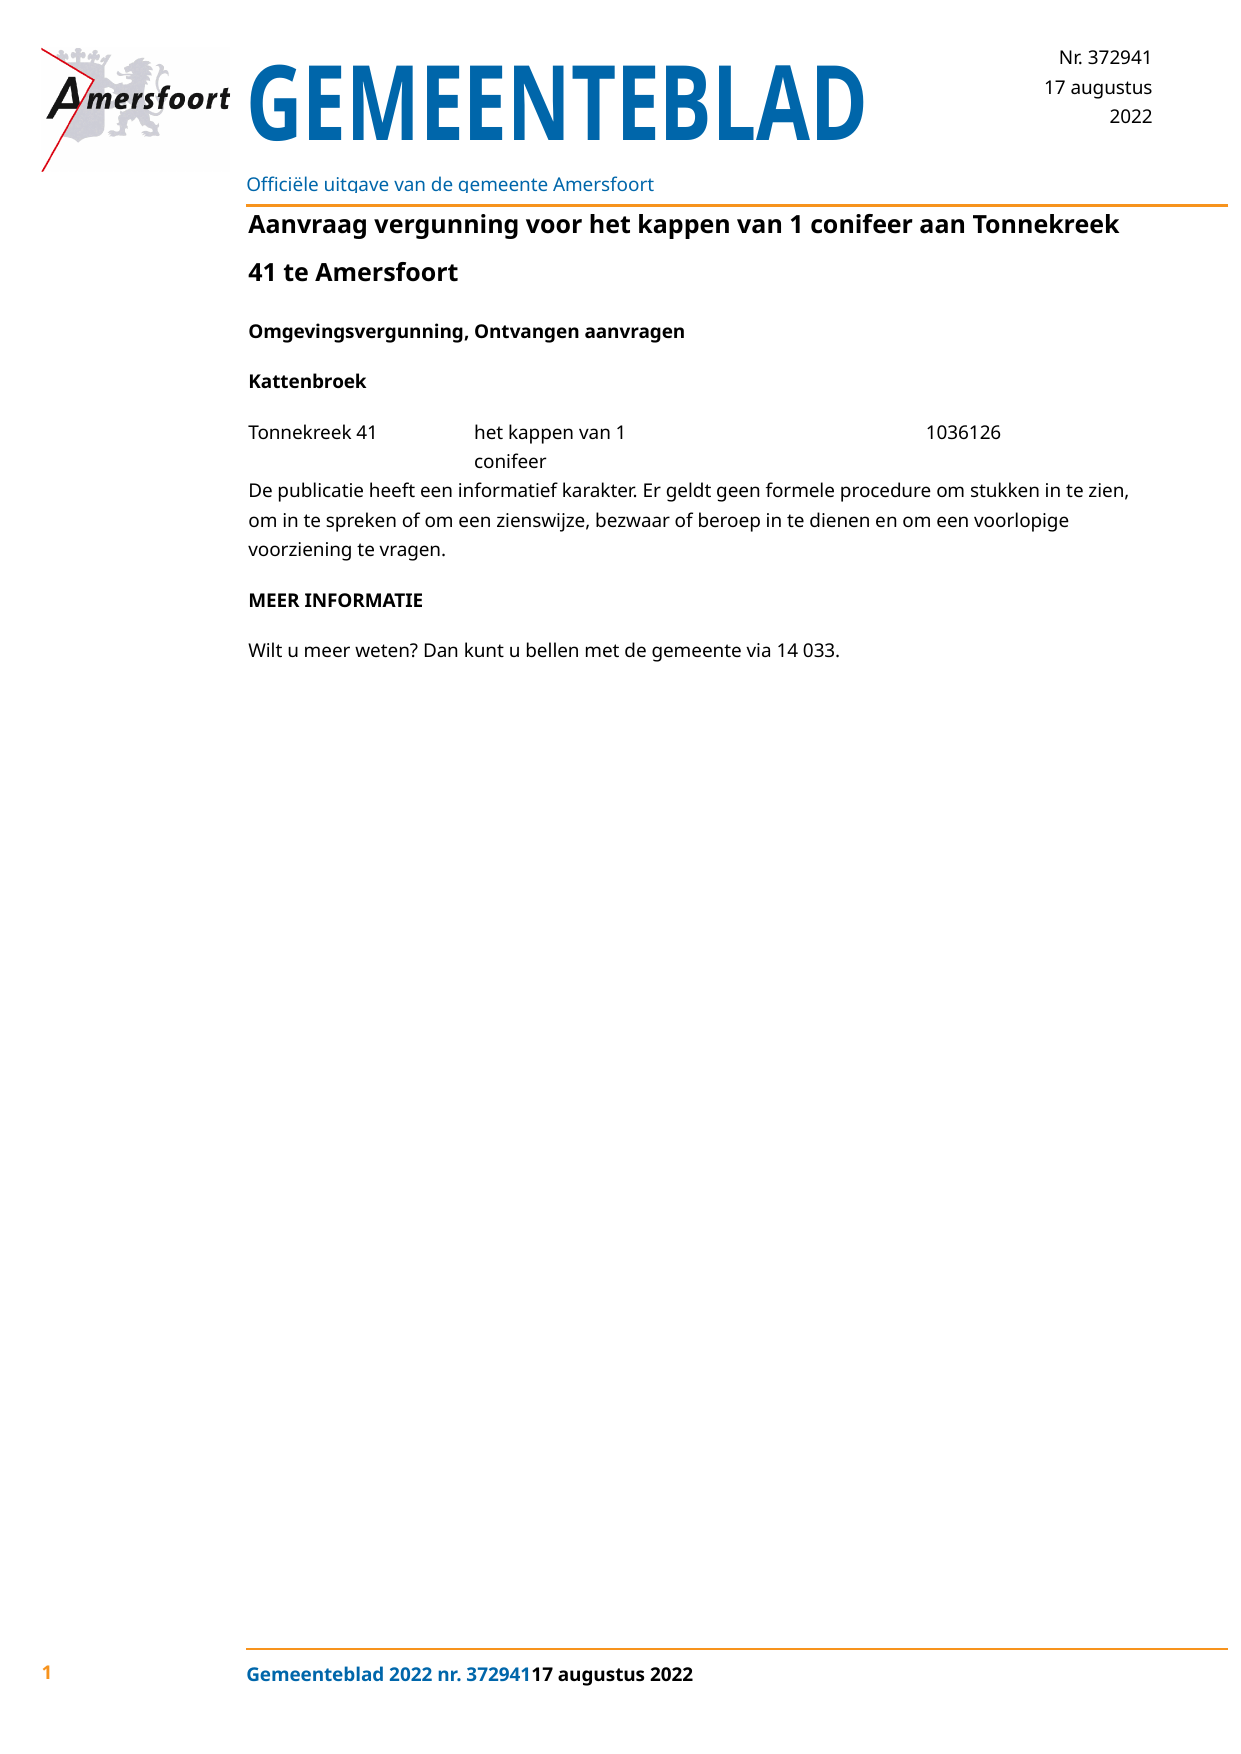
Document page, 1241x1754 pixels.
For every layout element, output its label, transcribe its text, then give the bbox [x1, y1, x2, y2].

table_header [700, 419, 926, 474]
text Omgevingsvergunning, Ontvangen aanvragen [248, 318, 1152, 344]
table_header 1036126 [926, 419, 1152, 474]
text MEER INFORMATIE [248, 587, 1152, 613]
table_header het kappen van 1 conifeer [474, 419, 700, 474]
picture [41, 47, 231, 172]
text Aanvraag vergunning voor het kappen van 1 conifeer aan Tonnekreek 41 te Amersfoort [248, 207, 1152, 288]
table_header Tonnekreek 41 [248, 419, 474, 474]
text De publicatie heeft een informatief karakter. Er geldt geen formele procedure om stukken in te zien, om in te spreken of om een zienswijze, bezwaar of beroep in te dienen en om een voorlopige voorziening te vragen. [248, 477, 1152, 562]
text Wilt u meer weten? Dan kunt u bellen met de gemeente via 14 033. [248, 637, 1152, 663]
text Kattenbroek [248, 368, 1152, 394]
